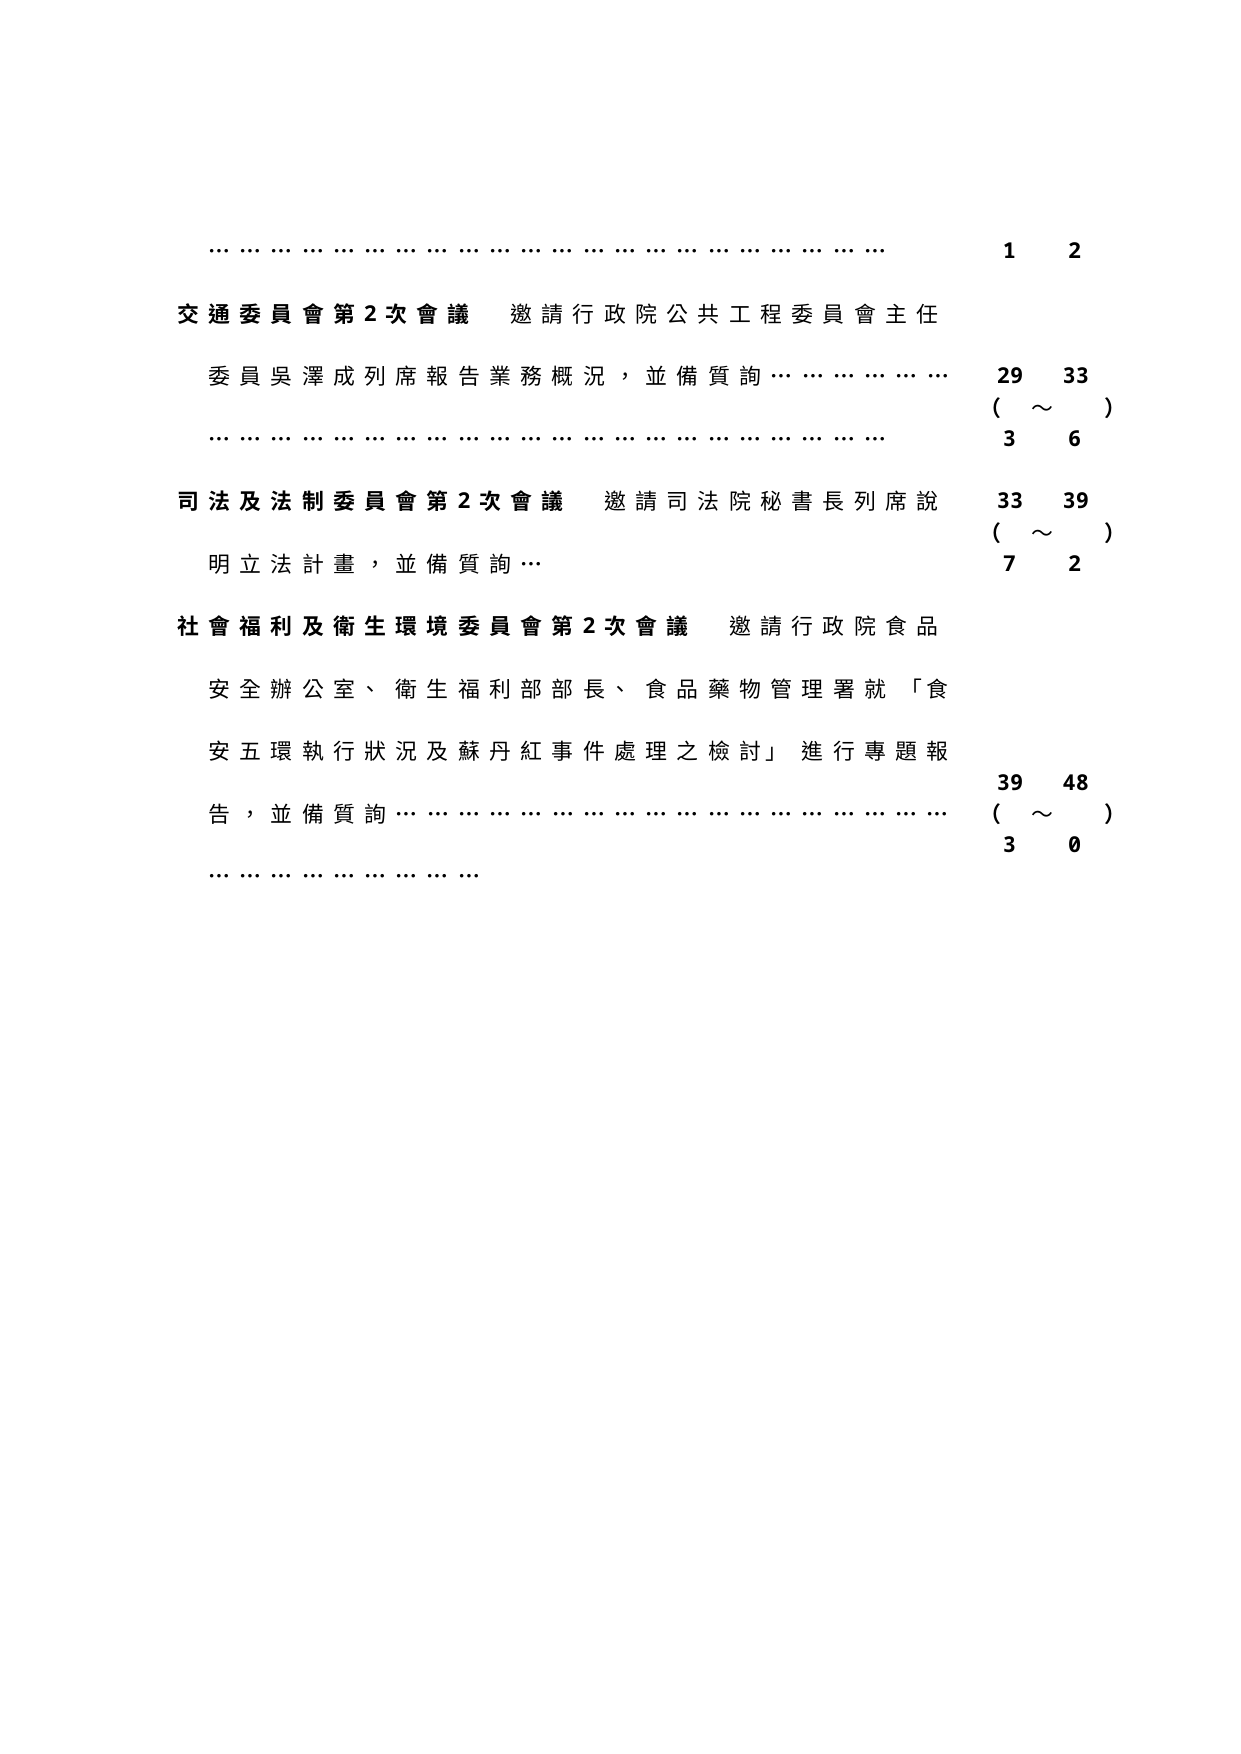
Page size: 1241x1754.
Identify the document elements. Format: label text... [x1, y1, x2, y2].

table_cell （ [967, 219, 986, 281]
table_cell ～ [1023, 469, 1053, 594]
table_cell 221 [986, 219, 1023, 281]
table_cell ） [1091, 281, 1108, 469]
table_cell ） [1091, 469, 1108, 594]
table_cell ） [1091, 594, 1108, 906]
table_cell （ [967, 594, 986, 906]
table_cell [1023, 219, 1053, 281]
table_cell 392 [1053, 469, 1091, 594]
table_cell 337 [986, 469, 1023, 594]
table_cell 393 [986, 594, 1023, 906]
table_cell 336 [1053, 281, 1091, 469]
table_cell ～ [1023, 281, 1053, 469]
table_cell （ [967, 281, 986, 469]
table_cell ～ [1023, 594, 1053, 906]
table_cell ） [1091, 219, 1108, 281]
table_cell 293 [986, 281, 1023, 469]
table_cell 司法及法制委員會第2次會議 邀請司法院秘書長列席說明立法計畫，並備質詢… [150, 469, 967, 594]
table_cell 社會福利及衛生環境委員會第2次會議 邀請行政院食品安全辦公室、衛生福利部部長、食品藥物管理署就「食安五環執行狀況及蘇丹紅事件處理之檢討」進行專題報告，並備質詢……………………………………………………………………… [150, 594, 967, 906]
table_cell ………………………………………………………… [150, 219, 967, 281]
table_cell 480 [1053, 594, 1091, 906]
table_cell 交通委員會第2次會議 邀請行政院公共工程委員會主任委員吳澤成列席報告業務概況，並備質詢………………………………………………………………………… [150, 281, 967, 469]
table_cell （ [967, 469, 986, 594]
table_cell 2 [1053, 219, 1091, 281]
